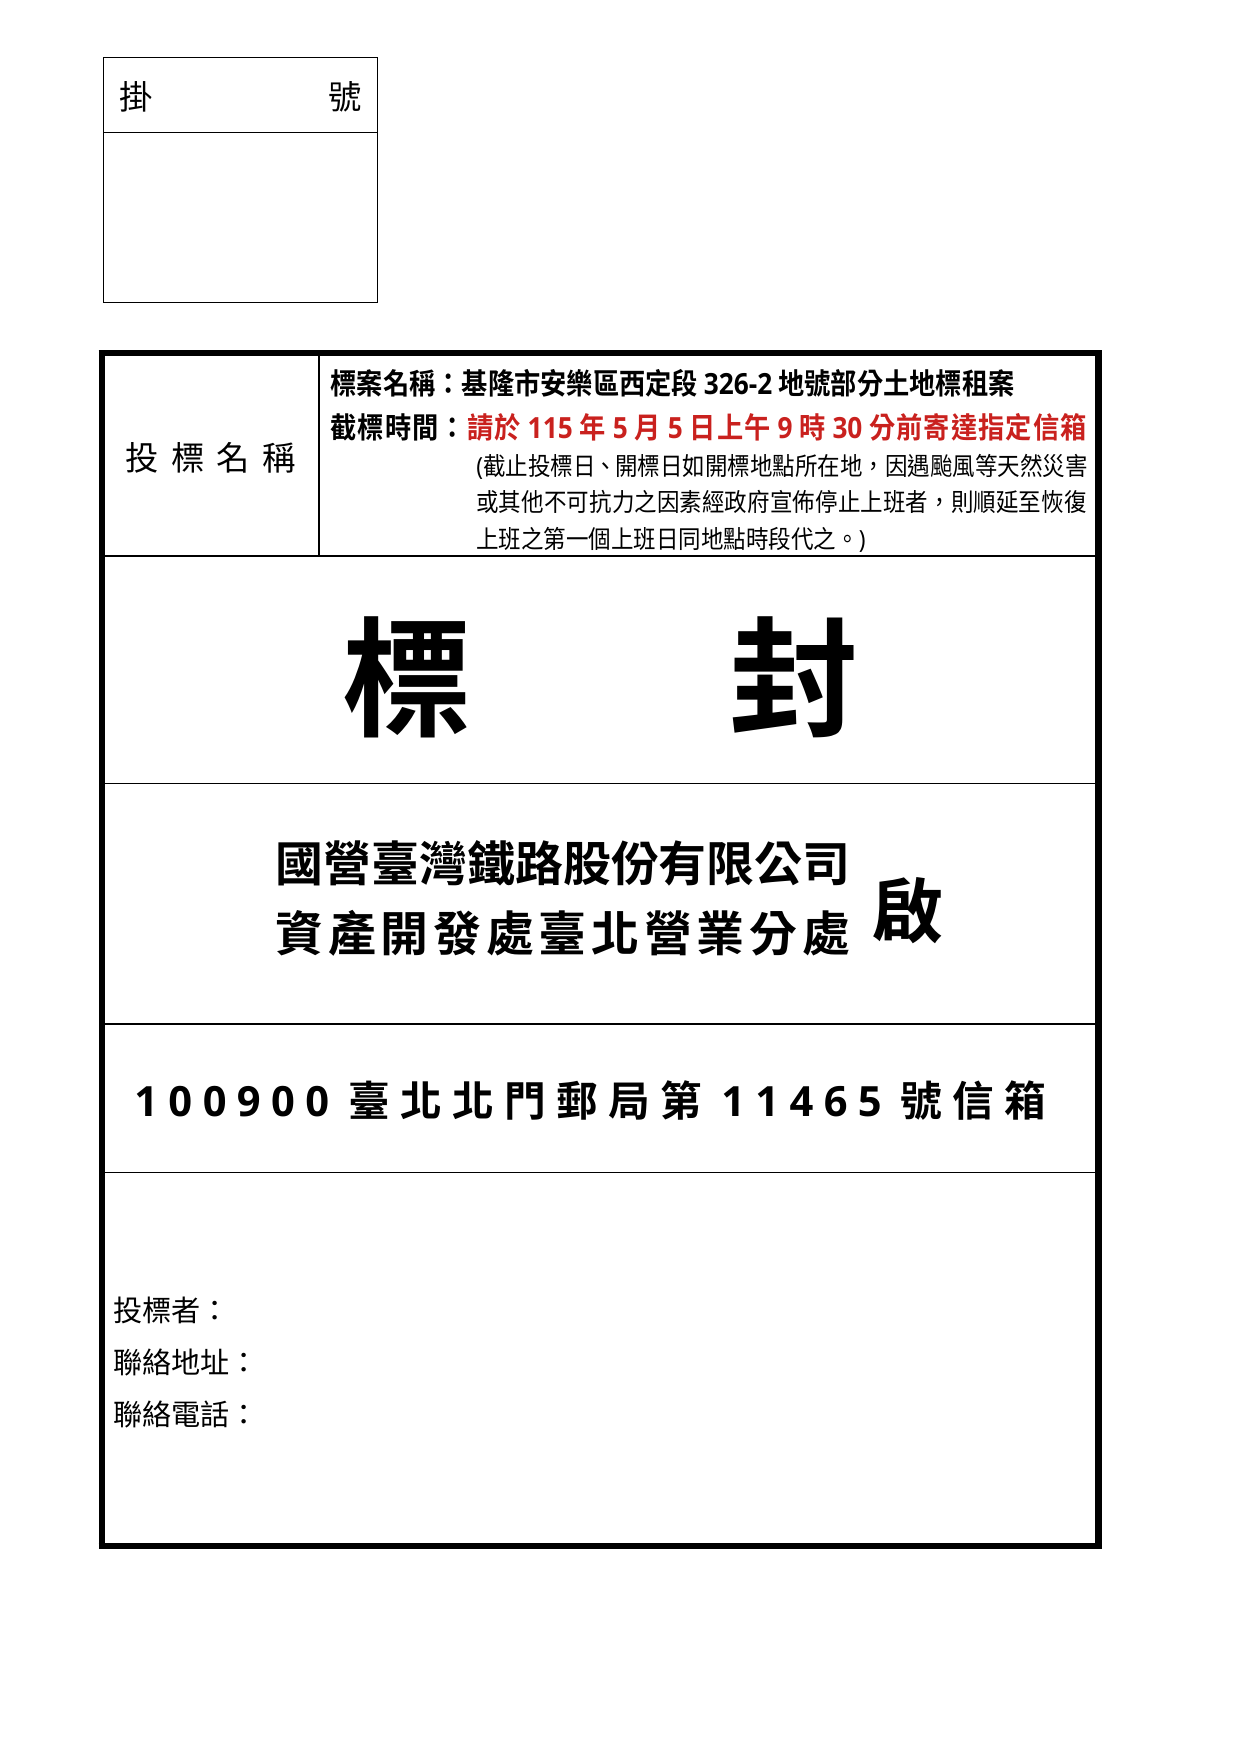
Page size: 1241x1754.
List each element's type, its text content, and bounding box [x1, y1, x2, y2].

table_cell 投標者： 聯絡地址： 聯絡電話： [105, 1173, 1095, 1543]
table_header 標案名稱：基隆市安樂區西定段326-2地號部分土地標租案 截標時間：請於115年5月5日上午9時30分前寄達指定信箱(截止投標日、開標日如開標地點所在地，因遇颱風等天然災害或其他不可抗力之因素經政府宣佈停止上班者，則順延至恢復上班之第一個上班日同地點時段代之。) [320, 356, 1095, 555]
table_header 投標名稱 [105, 356, 318, 555]
table_header 掛號 [104, 58, 377, 132]
table_cell 100900臺北北門郵局第11465號信箱 [105, 1025, 1095, 1171]
table_cell [104, 133, 377, 302]
table_cell 國營臺灣鐵路股份有限公司資產開發處臺北營業分處 啟 [105, 784, 1095, 1023]
table_cell 標 封 [105, 557, 1095, 782]
